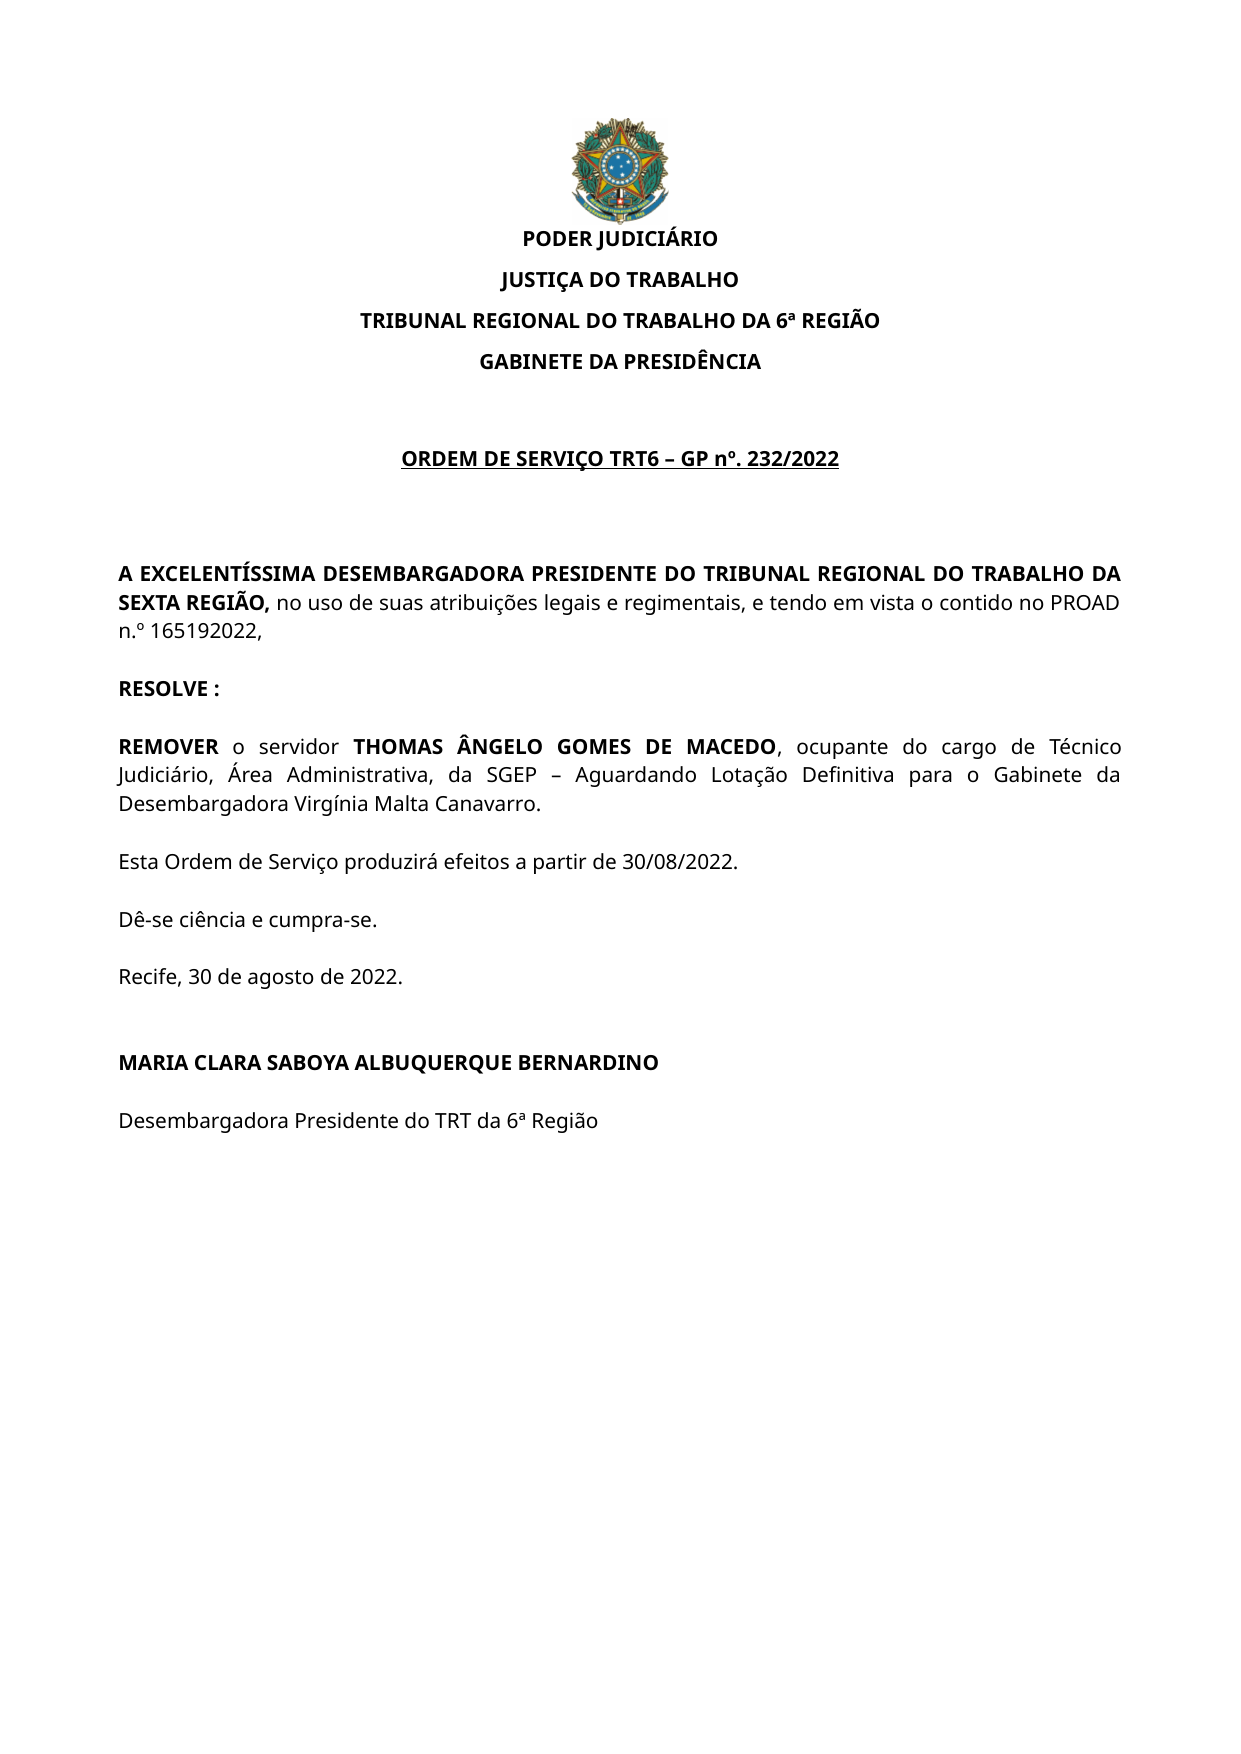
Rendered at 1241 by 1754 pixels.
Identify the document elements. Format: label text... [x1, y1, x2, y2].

text TRIBUNAL REGIONAL DO TRABALHO DA 6ª REGIÃO [118, 306, 1122, 335]
text Esta Ordem de Serviço produzirá efeitos a partir de 30/08/2022. [118, 847, 1122, 875]
subtitle ORDEM DE SERVIÇO TRT6 – GP nº. 232/2022 [118, 444, 1122, 472]
text RESOLVE : [118, 674, 1122, 703]
text REMOVER o servidor THOMAS ÂNGELO GOMES DE MACEDO, ocupante do cargo de Técnico Judiciário, Área Administrativa, da SGEP – Aguardando Lotação Definitiva para o Gabinete da Desembargadora Virgínia Malta Canavarro. [118, 732, 1122, 817]
text A EXCELENTÍSSIMA DESEMBARGADORA PRESIDENTE DO TRIBUNAL REGIONAL DO TRABALHO DA SEXTA REGIÃO, no uso de suas atribuições legais e regimentais, e tendo em vista o contido no PROAD n.º 165192022, [118, 559, 1122, 645]
text Desembargadora Presidente do TRT da 6ª Região [118, 1106, 1120, 1134]
text Recife, 30 de agosto de 2022. [118, 962, 1120, 990]
text MARIA CLARA SABOYA ALBUQUERQUE BERNARDINO [118, 1048, 1120, 1077]
text JUSTIÇA DO TRABALHO [118, 265, 1122, 294]
text GABINETE DA PRESIDÊNCIA [118, 347, 1122, 376]
text PODER JUDICIÁRIO [118, 224, 1122, 253]
text Dê-se ciência e cumpra-se. [118, 905, 1120, 933]
